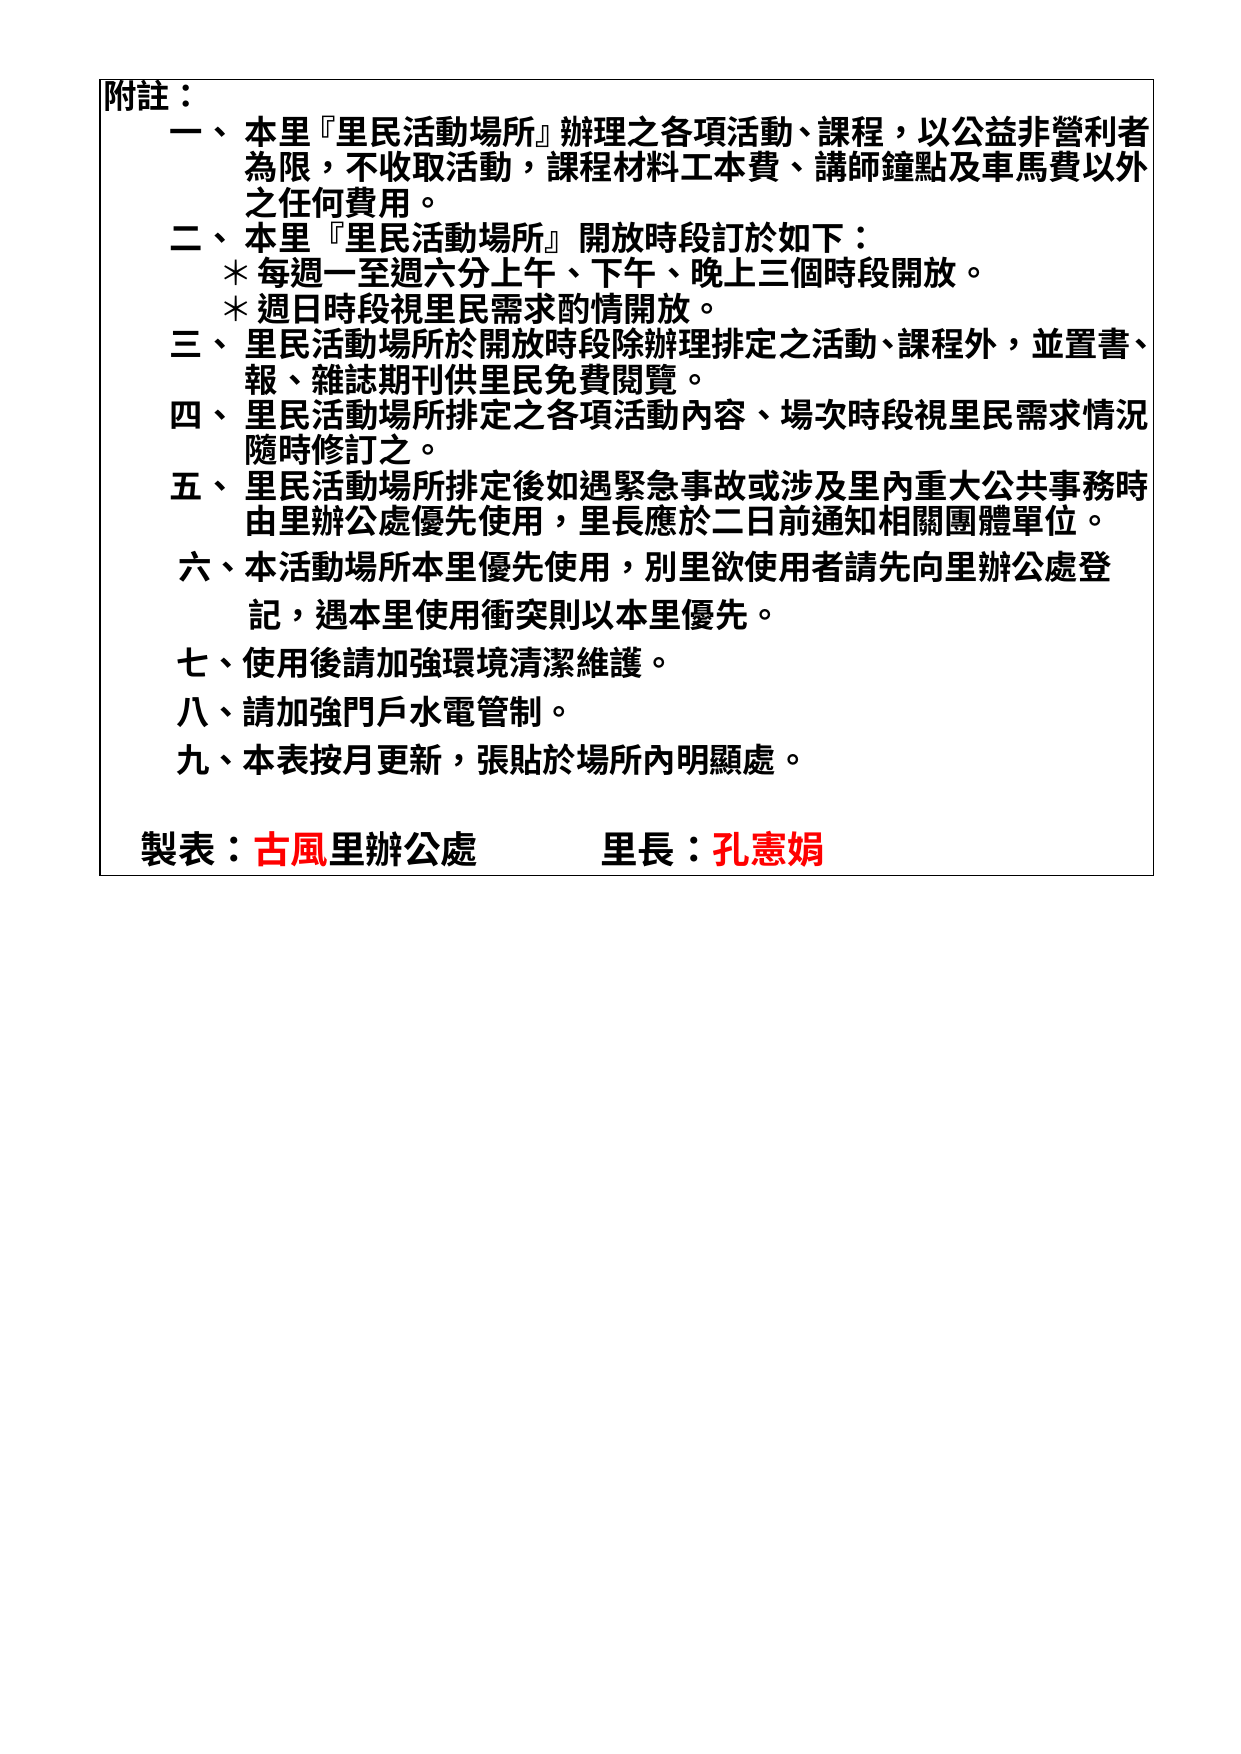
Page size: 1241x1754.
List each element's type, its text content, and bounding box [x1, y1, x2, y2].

table_cell 附註： 本里『里民活動場所』辦理之各項活動、課程，以公益非營利者為限，不收取活動，課程材料工本費、講師鐘點及車馬費以外之任何費用。 本里『里民活動場所』開放時段訂於如下： 每週一至週六分上午、下午、晚上三個時段開放。 週日時段視里民需求酌情開放。 里民活動場所於開放時段除辦理排定之活動、課程外，並置書、報、雜誌期刊供里民免費閱覽。 里民活動場所排定之各項活動內容、場次時段視里民需求情況隨時修訂之。 里民活動場所排定後如遇緊急事故或涉及里內重大公共事務時由里辦公處優先使用，里長應於二日前通知相關團體單位。 六、本活動場所本里優先使用，別里欲使用者請先向里辦公處登記，遇本里使用衝突則以本里優先。 七、使用後請加強環境清潔維護。 八、請加強門戶水電管制。 九、本表按月更新，張貼於場所內明顯處。 製表：古風里辦公處 里長：孔憲娟 [101, 80, 1153, 874]
